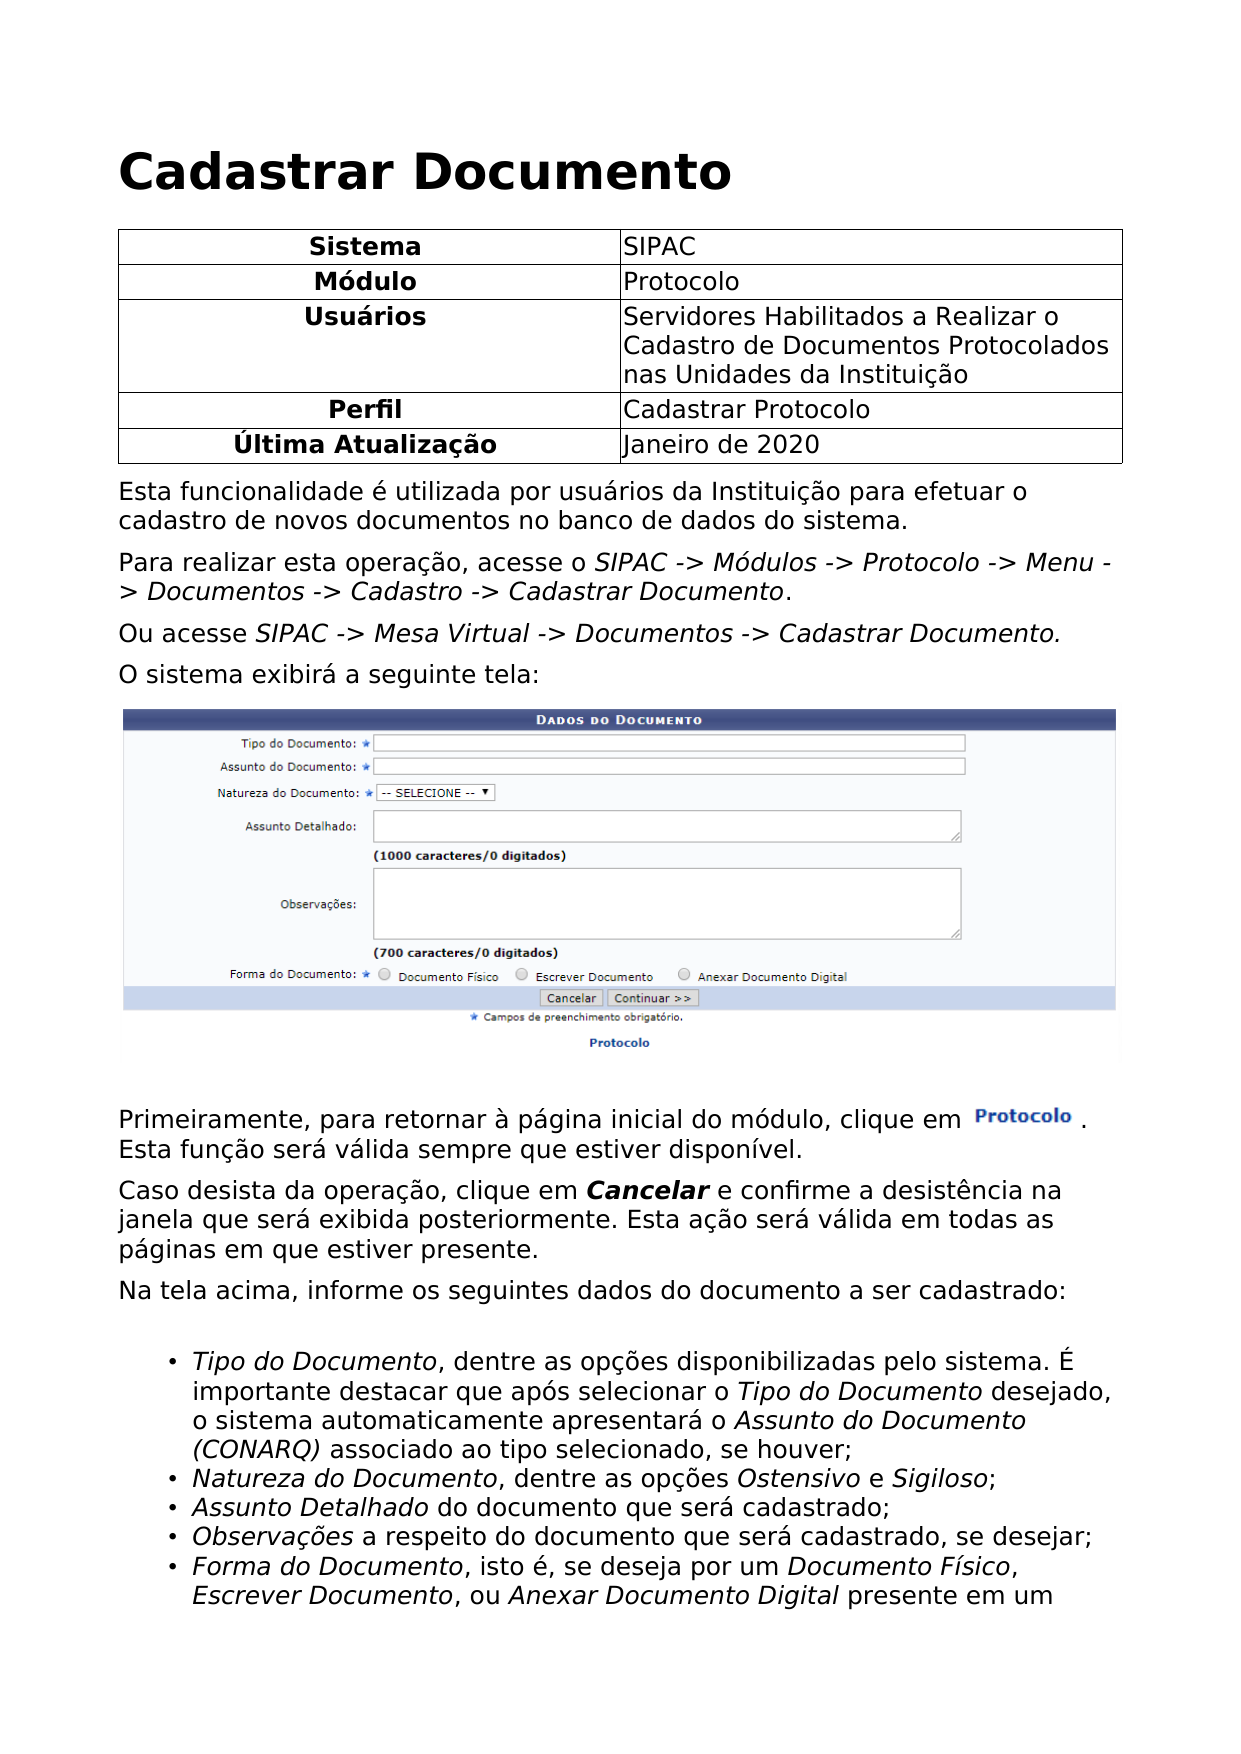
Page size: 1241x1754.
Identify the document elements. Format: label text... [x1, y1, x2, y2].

table_header SIPAC [621, 230, 1122, 264]
text Caso desista da operação, clique em Cancelar e confirme a desistência na janela que será exibida posteriormente. Esta ação será válida em todas as páginas em que estiver presente. [118, 1176, 1122, 1264]
table_cell Última Atualização [119, 429, 620, 462]
table_cell Servidores Habilitados a Realizar o Cadastro de Documentos Protocolados nas Unidades da Instituição [621, 300, 1122, 392]
list Tipo do Documento, dentre as opções disponibilizadas pelo sistema. É importante destacar que após selecionar o Tipo do Documento desejado, o sistema automaticamente apresentará o Assunto do Documento (CONARQ) associado ao tipo selecionado, se houver; [177, 1348, 1122, 1464]
text Na tela acima, informe os seguintes dados do documento a ser cadastrado: [118, 1276, 1122, 1306]
picture [118, 702, 1123, 1063]
list Forma do Documento, isto é, se deseja por um Documento Físico, Escrever Documento, ou Anexar Documento Digital presente em um [177, 1552, 1122, 1610]
table_cell Janeiro de 2020 [621, 429, 1122, 462]
table_cell Protocolo [621, 265, 1122, 299]
table_cell Usuários [119, 300, 620, 392]
table_cell Perfil [119, 393, 620, 427]
table_cell Cadastrar Protocolo [621, 393, 1122, 427]
text Ou acesse SIPAC -> Mesa Virtual -> Documentos -> Cadastrar Documento. [118, 619, 1122, 648]
list Observações a respeito do documento que será cadastrado, se desejar; [177, 1523, 1122, 1552]
text O sistema exibirá a seguinte tela: [118, 661, 1122, 690]
text Primeiramente, para retornar à página inicial do módulo, clique em . Esta função será válida sempre que estiver disponível. [118, 1104, 1122, 1164]
list Natureza do Documento, dentre as opções Ostensivo e Sigiloso; [177, 1464, 1122, 1493]
table_cell Módulo [119, 265, 620, 299]
text Esta funcionalidade é utilizada por usuários da Instituição para efetuar o cadastro de novos documentos no banco de dados do sistema. [118, 477, 1122, 536]
subtitle Cadastrar Documento [118, 143, 1122, 201]
list Assunto Detalhado do documento que será cadastrado; [177, 1493, 1122, 1523]
text Para realizar esta operação, acesse o SIPAC -> Módulos -> Protocolo -> Menu -> Documentos -> Cadastro -> Cadastrar Documento. [118, 548, 1122, 607]
table_header Sistema [119, 230, 620, 264]
picture [970, 1103, 1080, 1129]
